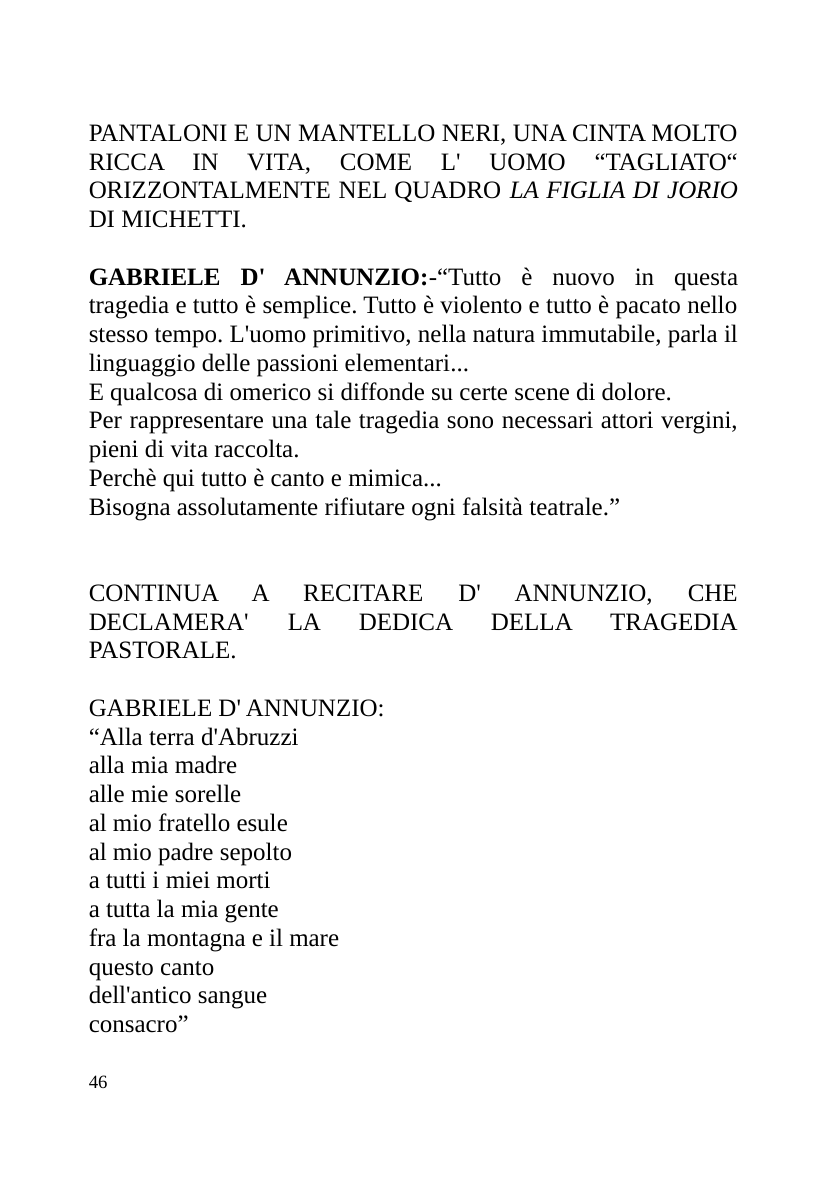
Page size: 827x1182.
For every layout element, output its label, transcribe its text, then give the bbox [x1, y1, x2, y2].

text consacro” [88, 1009, 738, 1038]
text GABRIELE D' ANNUNZIO:-“Tutto è nuovo in questa tragedia e tutto è semplice. Tutto è violento e tutto è pacato nello stesso tempo. L'uomo primitivo, nella natura immutabile, parla il linguaggio delle passioni elementari... [88, 262, 738, 377]
text alle mie sorelle [88, 779, 738, 808]
text Perchè qui tutto è canto e mimica... [88, 463, 738, 492]
text al mio padre sepolto [88, 837, 738, 866]
text GABRIELE D' ANNUNZIO: [88, 693, 738, 722]
text Per rappresentare una tale tragedia sono necessari attori vergini, pieni di vita raccolta. [88, 406, 738, 463]
text dell'antico sangue [88, 981, 738, 1009]
text Bisogna assolutamente rifiutare ogni falsità teatrale.” [88, 492, 738, 521]
text CONTINUA A RECITARE D' ANNUNZIO, CHE DECLAMERA' LA DEDICA DELLA TRAGEDIA PASTORALE. [88, 578, 738, 664]
text a tutta la mia gente [88, 894, 738, 923]
text fra la montagna e il mare [88, 923, 738, 952]
text questo canto [88, 952, 738, 981]
text E qualcosa di omerico si diffonde su certe scene di dolore. [88, 377, 738, 406]
text “Alla terra d'Abruzzi [88, 722, 738, 751]
text a tutti i miei morti [88, 866, 738, 894]
text alla mia madre [88, 751, 738, 779]
text al mio fratello esule [88, 808, 738, 837]
text PANTALONI E UN MANTELLO NERI, UNA CINTA MOLTO RICCA IN VITA, COME L' UOMO “TAGLIATO“ ORIZZONTALMENTE NEL QUADRO LA FIGLIA DI JORIO DI MICHETTI. [88, 118, 738, 233]
